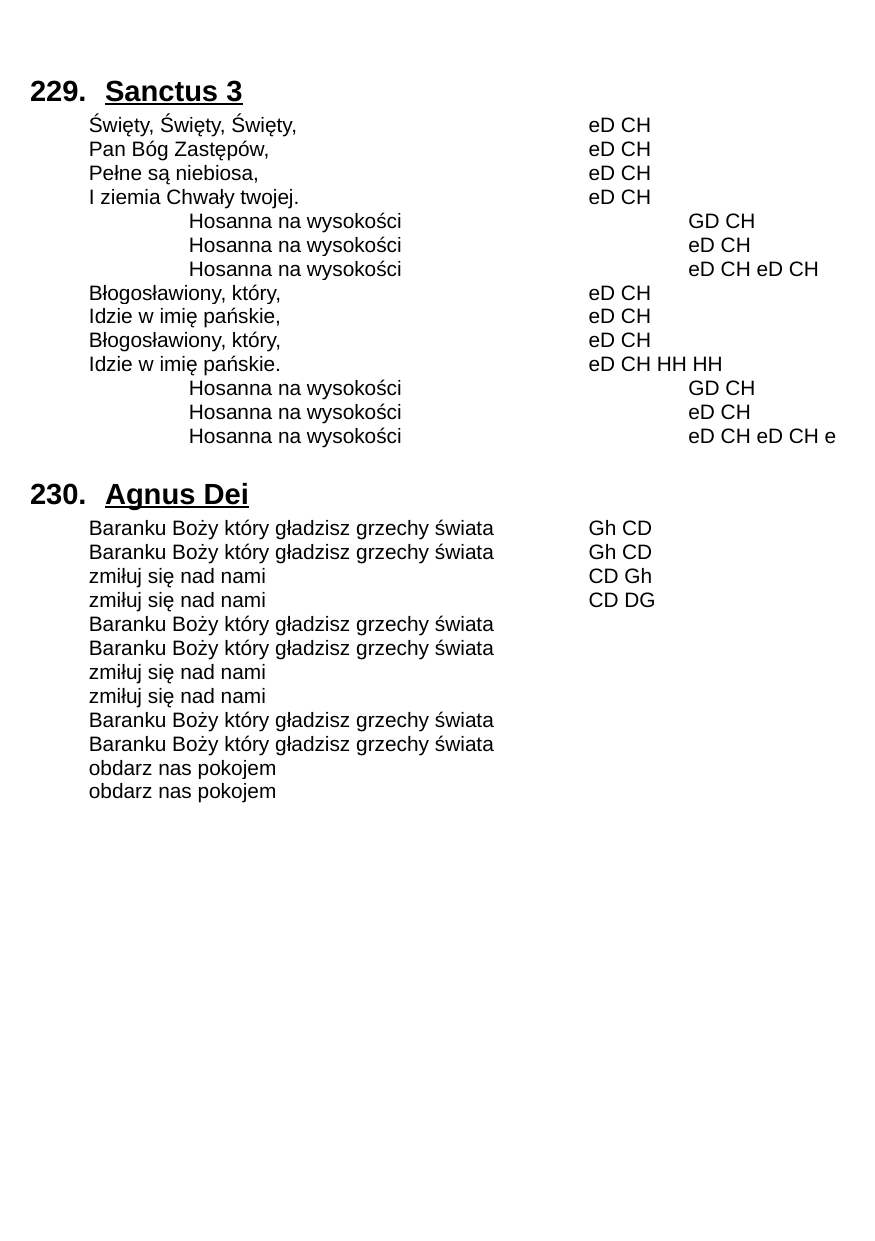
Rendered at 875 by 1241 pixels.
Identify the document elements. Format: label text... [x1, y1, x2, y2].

text Baranku Boży który gładzisz grzechy świata [89, 707, 845, 731]
text obdarz nas pokojem [89, 779, 845, 803]
subtitle Agnus Dei [30, 477, 845, 511]
text zmiłuj się nad nami [89, 683, 845, 707]
text zmiłuj się nad nami CD Gh [89, 564, 845, 588]
text zmiłuj się nad nami CD DG [89, 588, 845, 612]
text Baranku Boży który gładzisz grzechy świata Gh CD [89, 516, 845, 540]
subtitle Sanctus 3 [30, 74, 845, 107]
text Baranku Boży który gładzisz grzechy świata [89, 636, 845, 659]
text Baranku Boży który gładzisz grzechy świata [89, 731, 845, 755]
text obdarz nas pokojem [89, 755, 845, 779]
text Baranku Boży który gładzisz grzechy świata [89, 612, 845, 636]
text Święty, Święty, Święty, eD CH Pan Bóg Zastępów, eD CH Pełne są niebiosa, eD CH I ziemia Chwały twojej. eD CH Hosanna na wysokości GD CH Hosanna na wysokości eD CH Hosanna na wysokości eD CH eD CH Błogosławiony, który, eD CH Idzie w imię pańskie, eD CH Błogosławiony, który, eD CH Idzie w imię pańskie. eD CH HH HH Hosanna na wysokości GD CH Hosanna na wysokości eD CH Hosanna na wysokości eD CH eD CH e [89, 113, 845, 448]
text zmiłuj się nad nami [89, 659, 845, 683]
text Baranku Boży który gładzisz grzechy świata Gh CD [89, 540, 845, 564]
